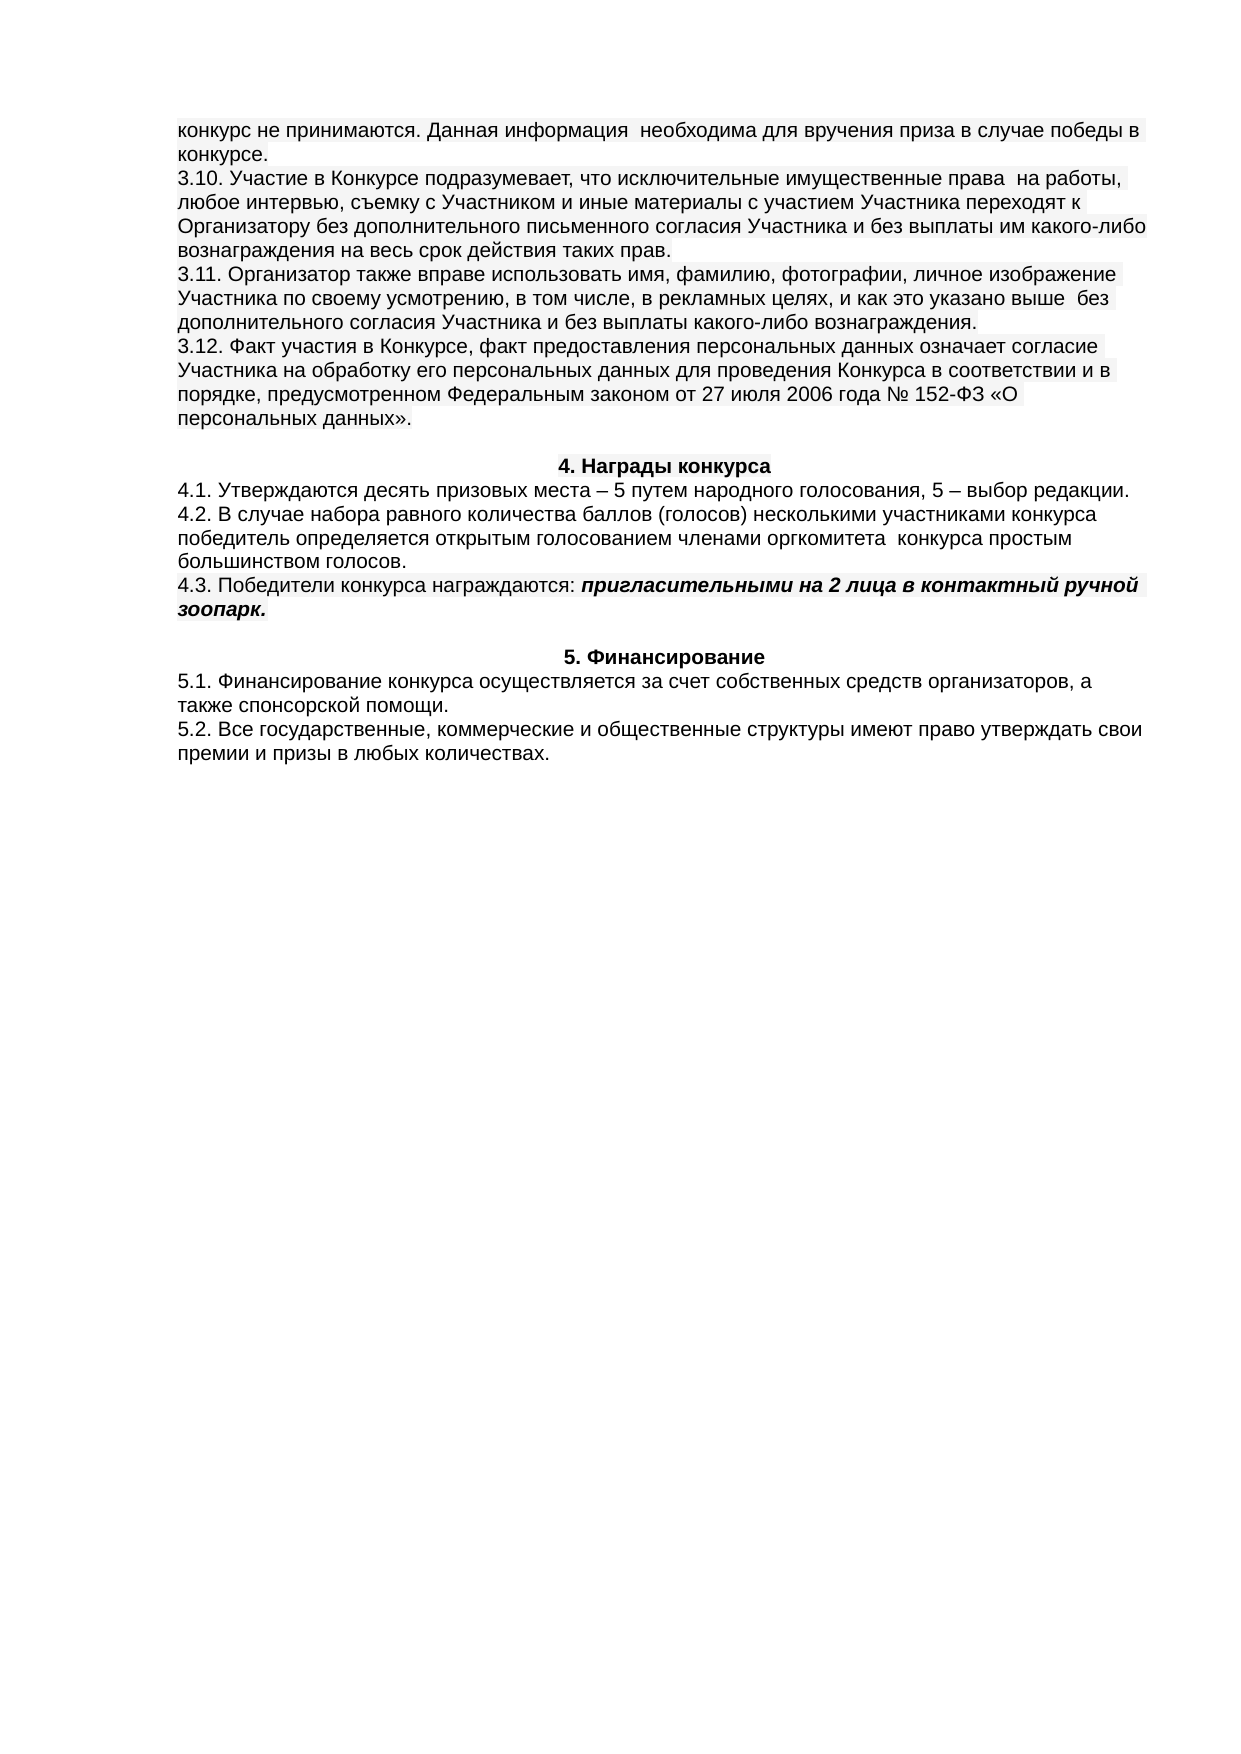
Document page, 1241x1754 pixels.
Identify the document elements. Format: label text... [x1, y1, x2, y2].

text 3.12. Факт участия в Конкурсе, факт предоставления персональных данных означает согласие Участника на обработку его персональных данных для проведения Конкурса в соответствии и в порядке, предусмотренном Федеральным законом от 27 июля 2006 года № 152-ФЗ «О персональных данных». [177, 334, 1152, 429]
text 3.10. Участие в Конкурсе подразумевает, что исключительные имущественные права на работы, любое интервью, съемку с Участником и иные материалы с участием Участника переходят к Организатору без дополнительного письменного согласия Участника и без выплаты им какого-либо вознаграждения на весь срок действия таких прав. [177, 166, 1152, 262]
text 5. Финансирование [177, 645, 1152, 669]
text 4.3. Победители конкурса награждаются: пригласительными на 2 лица в контактный ручной зоопарк. [177, 573, 1152, 621]
text 5.2. Все государственные, коммерческие и общественные структуры имеют право утверждать свои премии и призы в любых количествах. [177, 717, 1152, 765]
text 4.1. Утверждаются десять призовых места – 5 путем народного голосования, 5 – выбор редакции. [177, 477, 1152, 501]
text 4. Награды конкурса [177, 453, 1152, 477]
text конкурс не принимаются. Данная информация необходима для вручения приза в случае победы в конкурсе. [177, 118, 1152, 166]
text 4.2. В случае набора равного количества баллов (голосов) несколькими участниками конкурса победитель определяется открытым голосованием членами оргкомитета конкурса простым большинством голосов. [177, 501, 1152, 573]
text 5.1. Финансирование конкурса осуществляется за счет собственных средств организаторов, а также спонсорской помощи. [177, 669, 1152, 717]
text 3.11. Организатор также вправе использовать имя, фамилию, фотографии, личное изображение Участника по своему усмотрению, в том числе, в рекламных целях, и как это указано выше без дополнительного согласия Участника и без выплаты какого-либо вознаграждения. [177, 262, 1152, 334]
